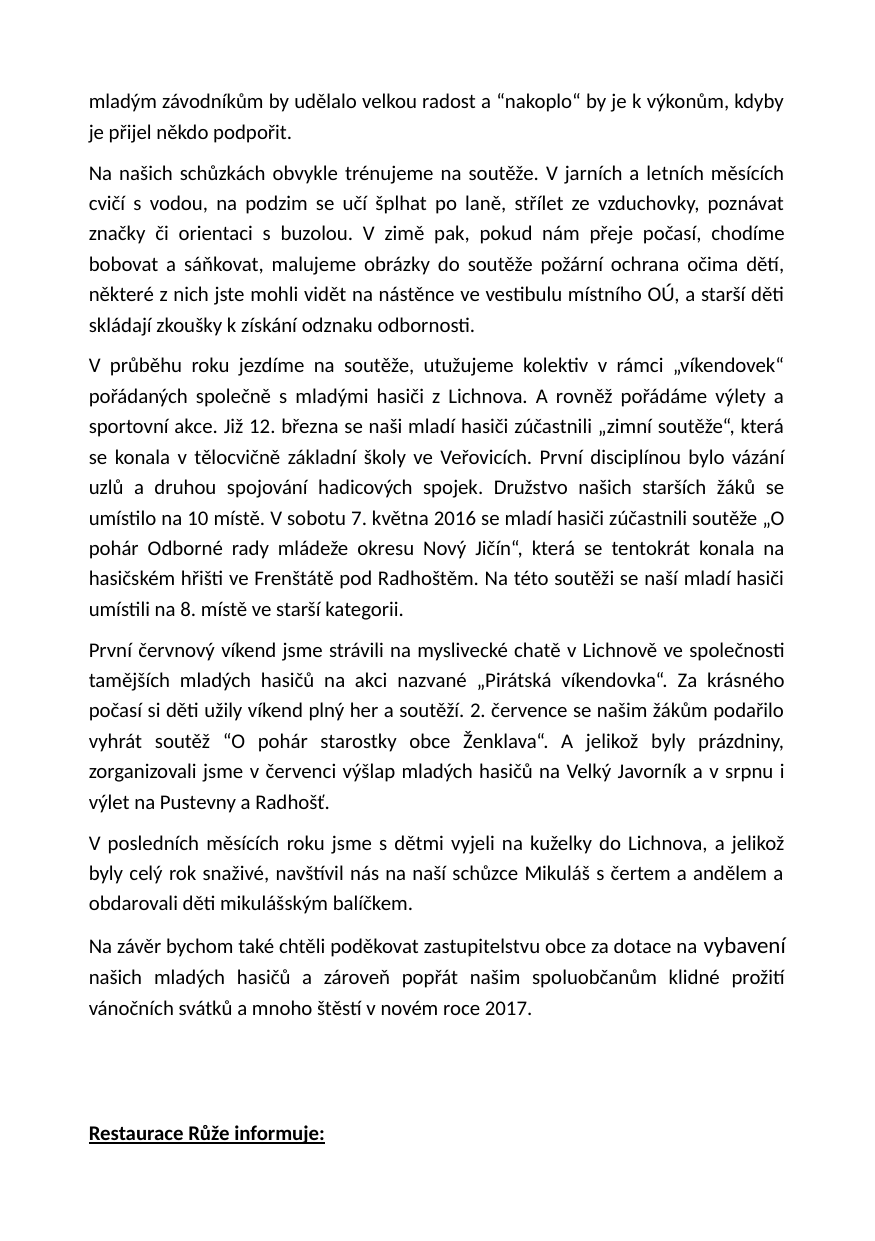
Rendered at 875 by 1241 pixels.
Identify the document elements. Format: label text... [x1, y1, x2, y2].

text Na našich schůzkách obvykle trénujeme na soutěže. V jarních a letních měsících cvičí s vodou, na podzim se učí šplhat po laně, střílet ze vzduchovky, poznávat značky či orientaci s buzolou. V zimě pak, pokud nám přeje počasí, chodíme bobovat a sáňkovat, malujeme obrázky do soutěže požární ochrana očima dětí, některé z nich jste mohli vidět na nástěnce ve vestibulu místního OÚ, a starší děti skládají zkoušky k získání odznaku odbornosti. [88, 160, 786, 337]
text V průběhu roku jezdíme na soutěže, utužujeme kolektiv v rámci „víkendovek“ pořádaných společně s mladými hasiči z Lichnova. A rovněž pořádáme výlety a sportovní akce. Již 12. března se naši mladí hasiči zúčastnili „zimní soutěže“, která se konala v tělocvičně základní školy ve Veřovicích. První disciplínou bylo vázání uzlů a druhou spojování hadicových spojek. Družstvo našich starších žáků se umístilo na 10 místě. V sobotu 7. května 2016 se mladí hasiči zúčastnili soutěže „O pohár Odborné rady mládeže okresu Nový Jičín“, která se tentokrát konala na hasičském hřišti ve Frenštátě pod Radhoštěm. Na této soutěži se naší mladí hasiči umístili na 8. místě ve starší kategorii. [88, 353, 786, 621]
text První červnový víkend jsme strávili na myslivecké chatě v Lichnově ve společnosti tamějších mladých hasičů na akci nazvané „Pirátská víkendovka“. Za krásného počasí si děti užily víkend plný her a soutěží. 2. července se našim žákům podařilo vyhrát soutěž “O pohár starostky obce Ženklava“. A jelikož byly prázdniny, zorganizovali jsme v červenci výšlap mladých hasičů na Velký Javorník a v srpnu i výlet na Pustevny a Radhošť. [88, 637, 786, 814]
text Restaurace Růže informuje: [88, 1121, 786, 1146]
text Na závěr bychom také chtěli poděkovat zastupitelstvu obce za dotace na vybavení našich mladých hasičů a zároveň popřát našim spoluobčanům klidné prožití vánočních svátků a mnoho štěstí v novém roce 2017. [88, 931, 786, 1020]
text mladým závodníkům by udělalo velkou radost a “nakoplo“ by je k výkonům, kdyby je přijel někdo podpořit. [88, 88, 786, 144]
text V posledních měsících roku jsme s dětmi vyjeli na kuželky do Lichnova, a jelikož byly celý rok snaživé, navštívil nás na naší schůzce Mikuláš s čertem a andělem a obdarovali děti mikulášským balíčkem. [88, 830, 786, 916]
